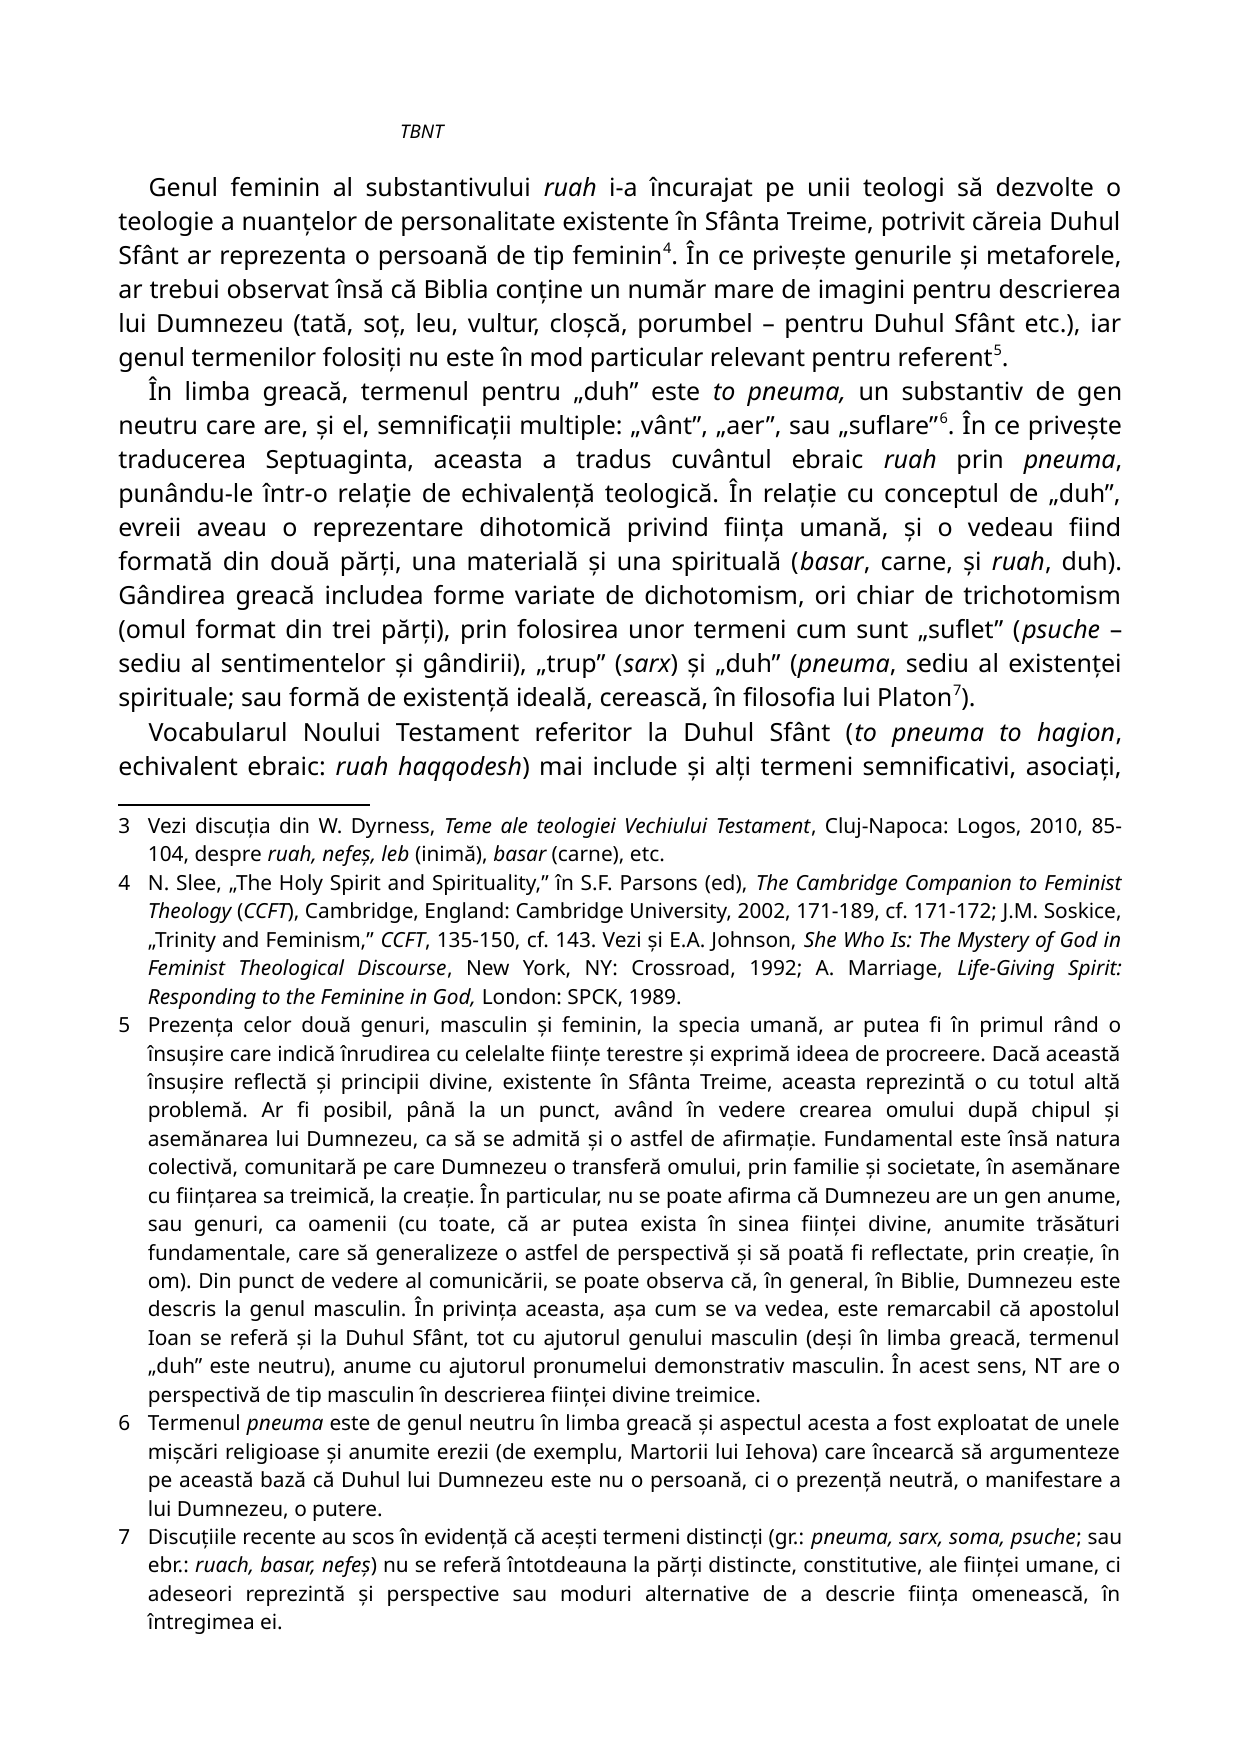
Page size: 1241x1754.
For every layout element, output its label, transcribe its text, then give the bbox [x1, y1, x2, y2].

text N. Slee, „The Holy Spirit and Spirituality,” în S.F. Parsons (ed), The Cambridge Companion to Feminist Theology (CCFT), Cambridge, England: Cambridge University, 2002, 171-189, cf. 171-172; J.M. Soskice, „Trinity and Feminism,” CCFT, 135-150, cf. 143. Vezi şi E.A. Johnson, She Who Is: The Mystery of God in Feminist Theological Discourse, New York, NY: Crossroad, 1992; A. Marriage, Life-Giving Spirit: Responding to the Feminine in God, London: SPCK, 1989. [118, 868, 1122, 1010]
text Vocabularul Noului Testament referitor la Duhul Sfânt (to pneuma to hagion, echivalent ebraic: ruah haqqodesh) mai include şi alţi termeni semnificativi, asociaţi, [118, 714, 1122, 782]
text În limba greacă, termenul pentru „duh” este to pneuma, un substantiv de gen neutru care are, şi el, semnificaţii multiple: „vânt”, „aer”, sau „suflare”. În ce priveşte traducerea Septuaginta, aceasta a tradus cuvântul ebraic ruah prin pneuma, punându-le într-o relaţie de echivalenţă teologică. În relaţie cu conceptul de „duh”, evreii aveau o reprezentare dihotomică privind fiinţa umană, şi o vedeau fiind formată din două părţi, una materială şi una spirituală (basar, carne, şi ruah, duh). Gândirea greacă includea forme variate de dichotomism, ori chiar de trichotomism (omul format din trei părţi), prin folosirea unor termeni cum sunt „suflet” (psuche – sediu al sentimentelor şi gândirii), „trup” (sarx) şi „duh” (pneuma, sediu al existenţei spirituale; sau formă de existenţă ideală, cerească, în filosofia lui Platon). [118, 373, 1122, 714]
text Prezenţa celor două genuri, masculin şi feminin, la specia umană, ar putea fi în primul rând o însuşire care indică înrudirea cu celelalte fiinţe terestre şi exprimă ideea de procreere. Dacă această însuşire reflectă şi principii divine, existente în Sfânta Treime, aceasta reprezintă o cu totul altă problemă. Ar fi posibil, până la un punct, având în vedere crearea omului după chipul şi asemănarea lui Dumnezeu, ca să se admită şi o astfel de afirmaţie. Fundamental este însă natura colectivă, comunitară pe care Dumnezeu o transferă omului, prin familie şi societate, în asemănare cu fiinţarea sa treimică, la creaţie. În particular, nu se poate afirma că Dumnezeu are un gen anume, sau genuri, ca oamenii (cu toate, că ar putea exista în sinea fiinţei divine, anumite trăsături fundamentale, care să generalizeze o astfel de perspectivă şi să poată fi reflectate, prin creaţie, în om). Din punct de vedere al comunicării, se poate observa că, în general, în Biblie, Dumnezeu este descris la genul masculin. În privinţa aceasta, aşa cum se va vedea, este remarcabil că apostolul Ioan se referă şi la Duhul Sfânt, tot cu ajutorul genului masculin (deşi în limba greacă, termenul „duh” este neutru), anume cu ajutorul pronumelui demonstrativ masculin. În acest sens, NT are o perspectivă de tip masculin în descrierea fiinţei divine treimice. [118, 1010, 1122, 1408]
text Genul feminin al substantivului ruah i-a încurajat pe unii teologi să dezvolte o teologie a nuanţelor de personalitate existente în Sfânta Treime, potrivit căreia Duhul Sfânt ar reprezenta o persoană de tip feminin. În ce priveşte genurile şi metaforele, ar trebui observat însă că Biblia conţine un număr mare de imagini pentru descrierea lui Dumnezeu (tată, soţ, leu, vultur, cloşcă, porumbel – pentru Duhul Sfânt etc.), iar genul termenilor folosiţi nu este în mod particular relevant pentru referent. [118, 169, 1122, 373]
text Discuţiile recente au scos în evidenţă că aceşti termeni distincţi (gr.: pneuma, sarx, soma, psuche; sau ebr.: ruach, basar, nefeş) nu se referă întotdeauna la părţi distincte, constitutive, ale fiinţei umane, ci adeseori reprezintă şi perspective sau moduri alternative de a descrie fiinţa omenească, în întregimea ei. [118, 1522, 1122, 1636]
text Vezi discuţia din W. Dyrness, Teme ale teologiei Vechiului Testament, Cluj-Napoca: Logos, 2010, 85-104, despre ruah, nefeş, leb (inimă), basar (carne), etc. [118, 811, 1122, 868]
text Termenul pneuma este de genul neutru în limba greacă şi aspectul acesta a fost exploatat de unele mişcări religioase şi anumite erezii (de exemplu, Martorii lui Iehova) care încearcă să argumenteze pe această bază că Duhul lui Dumnezeu este nu o persoană, ci o prezenţă neutră, o manifestare a lui Dumnezeu, o putere. [118, 1408, 1122, 1522]
